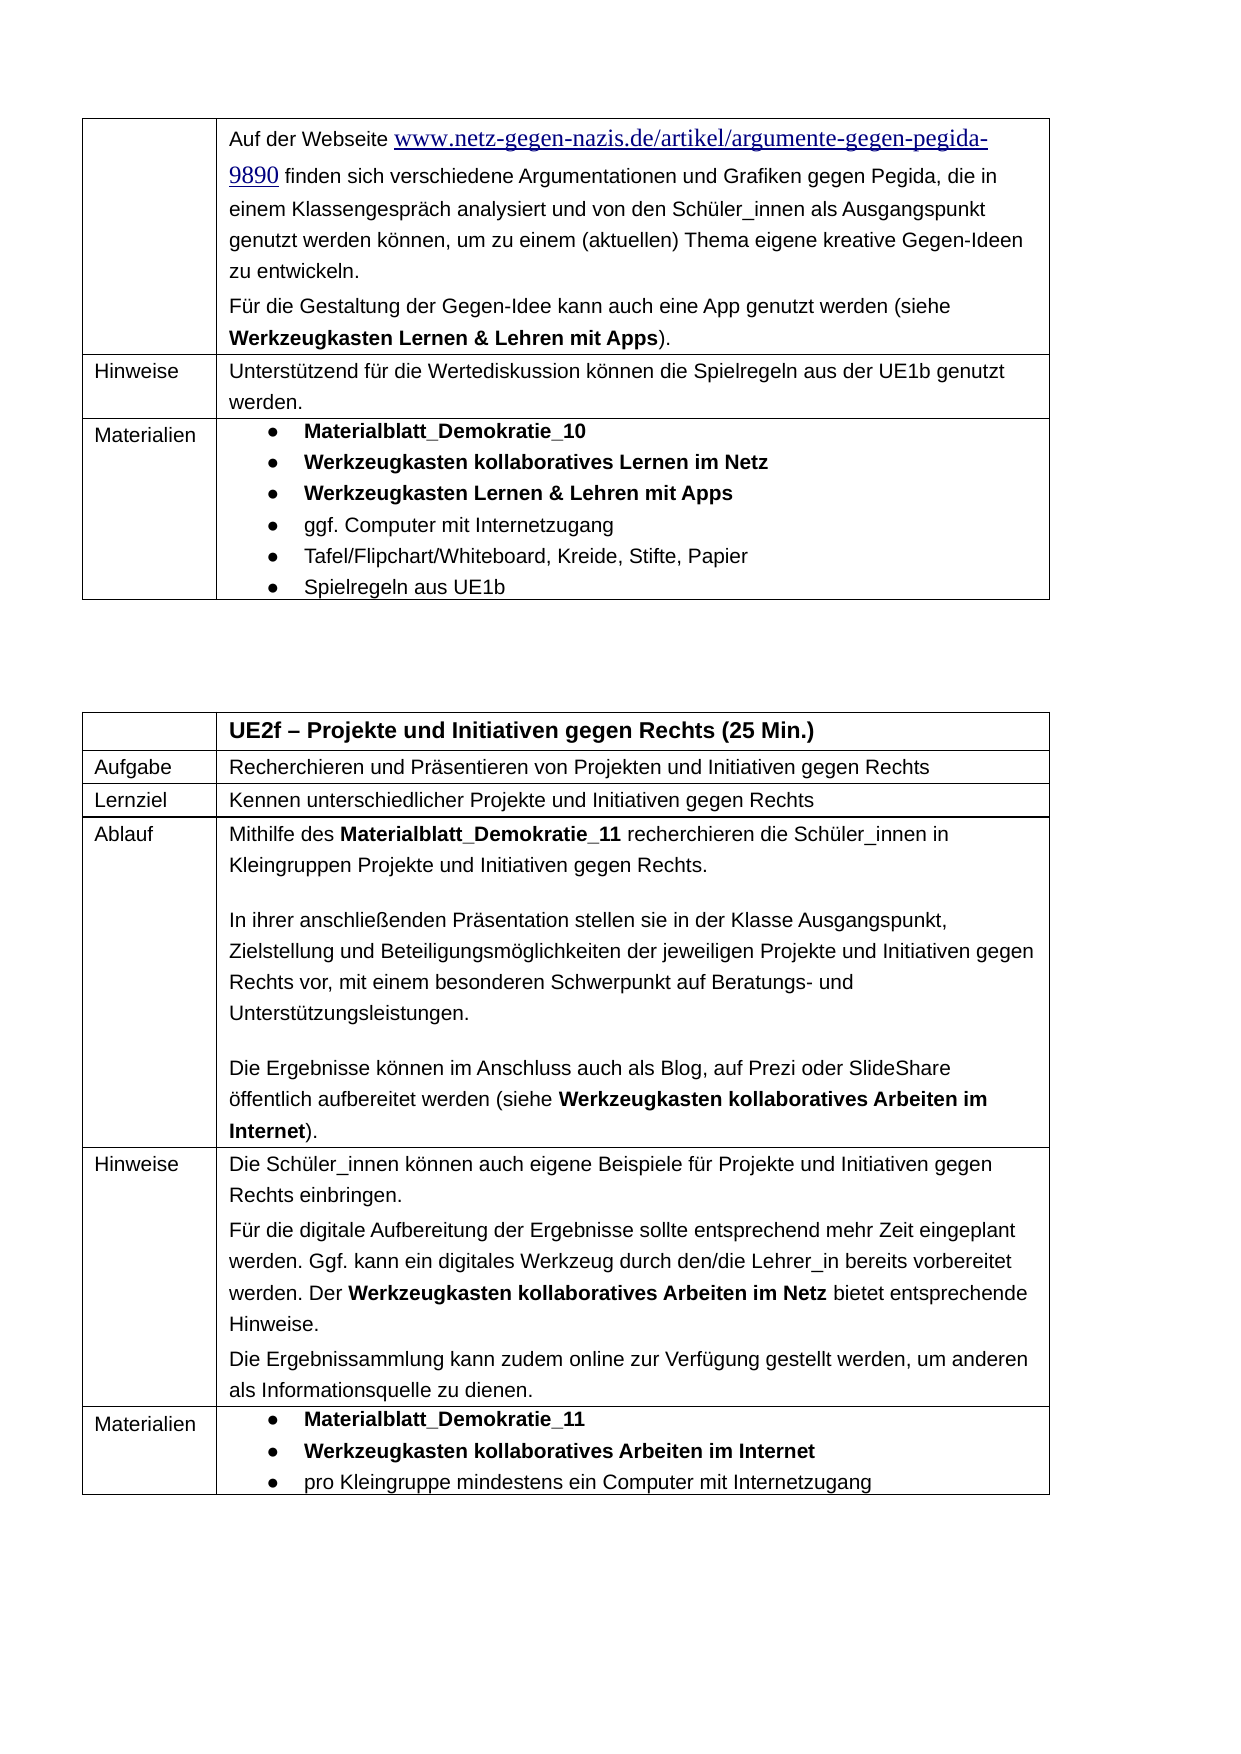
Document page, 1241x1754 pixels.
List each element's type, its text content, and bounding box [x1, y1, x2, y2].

table_cell Mithilfe des Materialblatt_Demokratie_11 recherchieren die Schüler_innen in Kleingruppen Projekte und Initiativen gegen Rechts. In ihrer anschließenden Präsentation stellen sie in der Klasse Ausgangspunkt, Zielstellung und Beteiligungsmöglichkeiten der jeweiligen Projekte und Initiativen gegen Rechts vor, mit einem besonderen Schwerpunkt auf Beratungs- und Unterstützungsleistungen. Die Ergebnisse können im Anschluss auch als Blog, auf Prezi oder SlideShare öffentlich aufbereitet werden (siehe Werkzeugkasten kollaboratives Arbeiten im Internet). [217, 818, 1049, 1147]
table_cell Auf der Webseite www.netz-gegen-nazis.de/artikel/argumente-gegen-pegida-9890 finden sich verschiedene Argumentationen und Grafiken gegen Pegida, die in einem Klassengespräch analysiert und von den Schüler_innen als Ausgangspunkt genutzt werden können, um zu einem (aktuellen) Thema eigene kreative Gegen-Ideen zu entwickeln. Für die Gestaltung der Gegen-Idee kann auch eine App genutzt werden (siehe Werkzeugkasten Lernen & Lehren mit Apps). [217, 119, 1049, 353]
table_cell Die Schüler_innen können auch eigene Beispiele für Projekte und Initiativen gegen Rechts einbringen. Für die digitale Aufbereitung der Ergebnisse sollte entsprechend mehr Zeit eingeplant werden. Ggf. kann ein digitales Werkzeug durch den/die Lehrer_in bereits vorbereitet werden. Der Werkzeugkasten kollaboratives Arbeiten im Netz bietet entsprechende Hinweise. Die Ergebnissammlung kann zudem online zur Verfügung gestellt werden, um anderen als Informationsquelle zu dienen. [217, 1148, 1049, 1406]
table_cell Materialblatt_Demokratie_11 Werkzeugkasten kollaboratives Arbeiten im Internet pro Kleingruppe mindestens ein Computer mit Internetzugang [217, 1407, 1049, 1493]
table_cell Hinweise [83, 1148, 216, 1406]
table_cell Ablauf [83, 818, 216, 1147]
table_cell Materialblatt_Demokratie_10 Werkzeugkasten kollaboratives Lernen im Netz Werkzeugkasten Lernen & Lehren mit Apps ggf. Computer mit Internetzugang Tafel/Flipchart/Whiteboard, Kreide, Stifte, Papier Spielregeln aus UE1b [217, 419, 1049, 599]
table_cell Lernziel [83, 784, 216, 816]
table_header [83, 713, 216, 750]
table_cell Recherchieren und Präsentieren von Projekten und Initiativen gegen Rechts [217, 751, 1049, 783]
table_cell Aufgabe [83, 751, 216, 783]
table_cell Materialien [83, 1407, 216, 1493]
table_cell Kennen unterschiedlicher Projekte und Initiativen gegen Rechts [217, 784, 1049, 816]
table_cell [83, 119, 216, 353]
table_cell Hinweise [83, 355, 216, 418]
table_cell Unterstützend für die Wertediskussion können die Spielregeln aus der UE1b genutzt werden. [217, 355, 1049, 418]
table_header UE2f – Projekte und Initiativen gegen Rechts (25 Min.) [217, 713, 1049, 750]
table_cell Materialien [83, 419, 216, 599]
